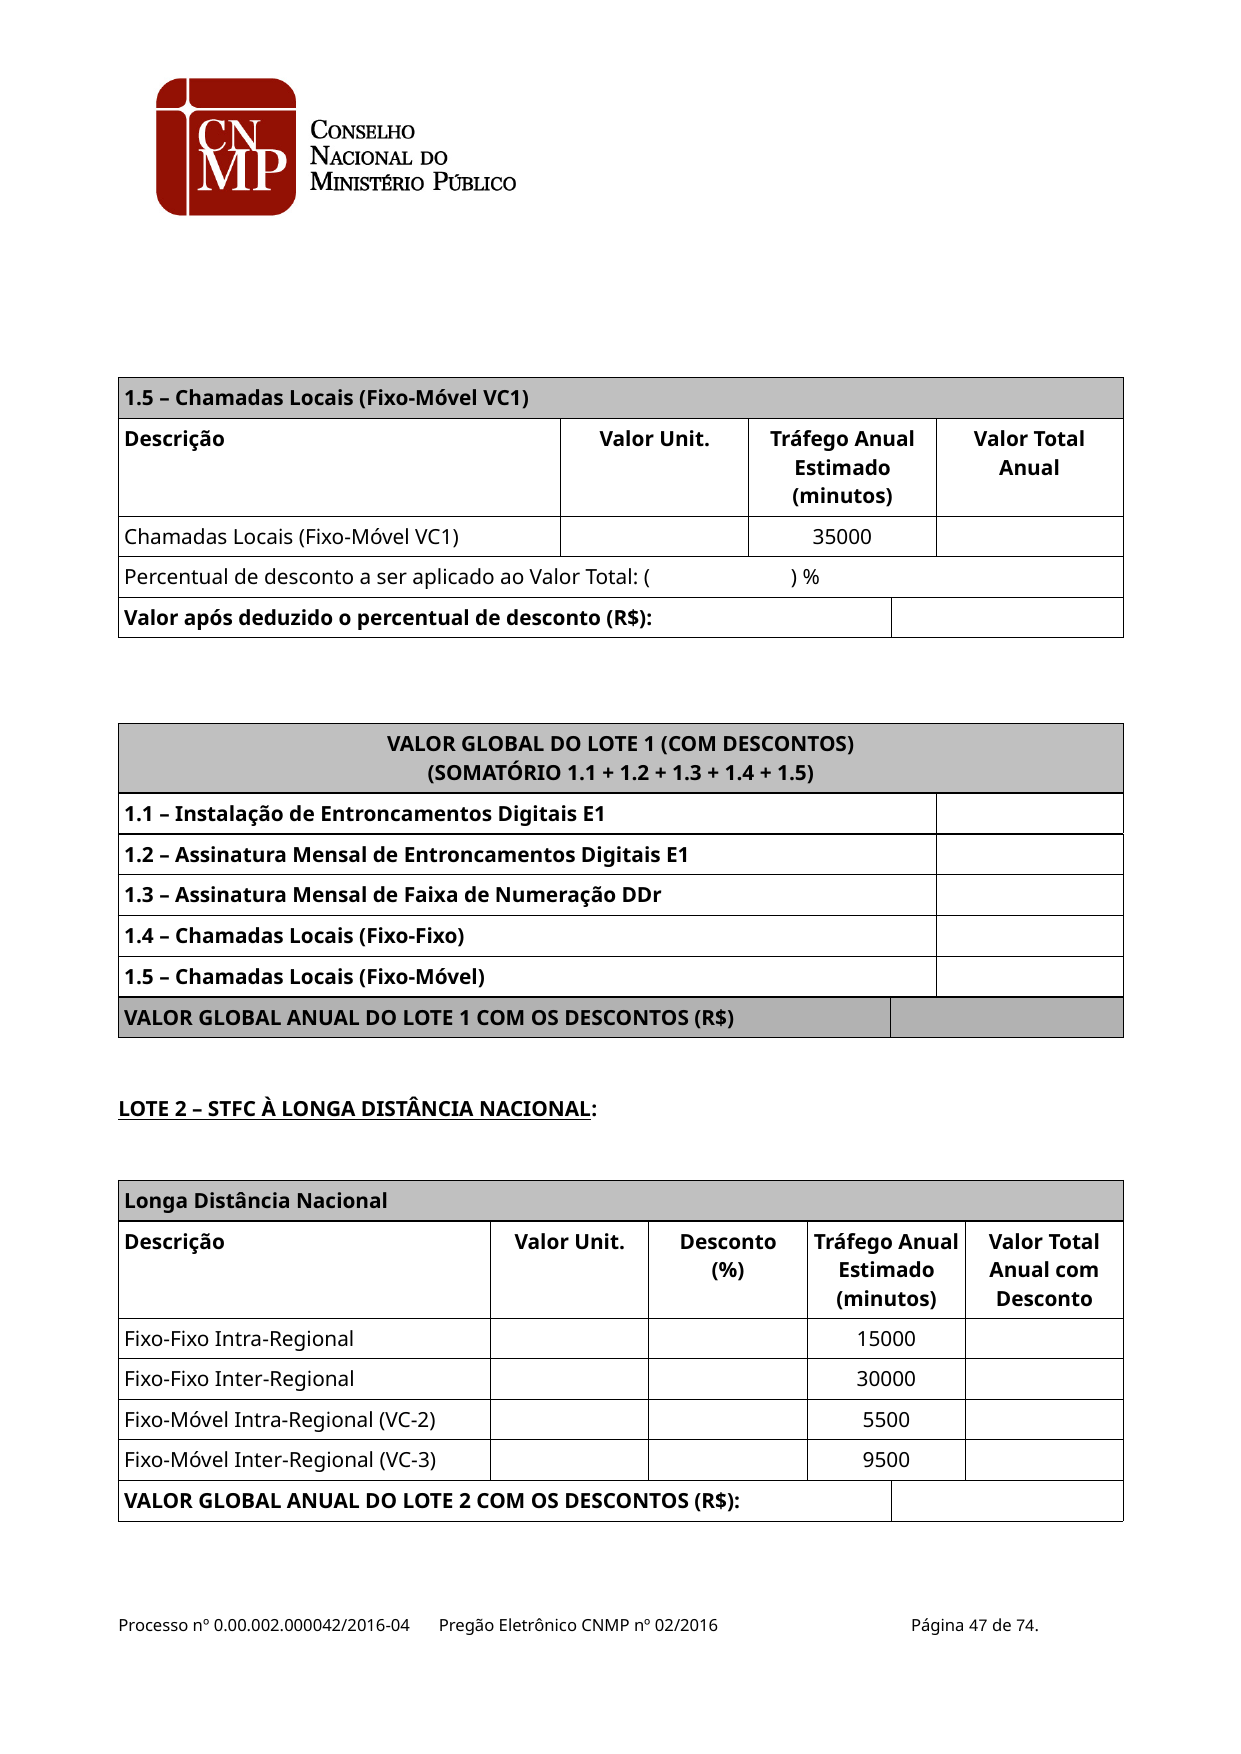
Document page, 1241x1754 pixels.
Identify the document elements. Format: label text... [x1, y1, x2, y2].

table_cell [937, 957, 1123, 996]
table_cell Fixo-Móvel Intra-Regional (VC-2) [119, 1400, 490, 1439]
table_header Descrição [119, 419, 560, 516]
table_cell Percentual de desconto a ser aplicado ao Valor Total: ( ) % [119, 557, 1123, 596]
table_header [937, 794, 1123, 833]
table_cell Fixo-Móvel Inter-Regional (VC-3) [119, 1440, 490, 1479]
table_header [891, 998, 1123, 1037]
table_header [892, 598, 1123, 637]
table_header Longa Distância Nacional [119, 1181, 1123, 1220]
table_header 1.3 – Assinatura Mensal de Faixa de Numeração DDr [119, 875, 936, 915]
table_header VALOR GLOBAL ANUAL DO LOTE 2 COM OS DESCONTOS (R$): [119, 1481, 891, 1521]
table_header Valor Unit. [561, 419, 748, 516]
table_header [892, 1481, 1123, 1521]
table_cell 35000 [749, 517, 936, 556]
table_header Tráfego Anual Estimado (minutos) [808, 1222, 965, 1318]
table_header Valor Unit. [491, 1222, 648, 1318]
table_cell 1.5 – Chamadas Locais (Fixo-Móvel) [119, 957, 936, 996]
table_cell Fixo-Fixo Inter-Regional [119, 1359, 490, 1399]
table_cell [649, 1400, 807, 1439]
table_cell [561, 517, 748, 556]
table_header [937, 875, 1123, 915]
table_header Descrição [119, 1222, 490, 1318]
table_cell [966, 1319, 1123, 1358]
table_header Tráfego Anual Estimado (minutos) [749, 419, 936, 516]
table_header VALOR GLOBAL DO LOTE 1 (COM DESCONTOS) (SOMATÓRIO 1.1 + 1.2 + 1.3 + 1.4 + 1.5) [119, 724, 1123, 792]
table_cell [649, 1359, 807, 1399]
table_header 1.5 – Chamadas Locais (Fixo-Móvel VC1) [119, 378, 1123, 418]
table_header [937, 916, 1123, 956]
text LOTE 2 – STFC À LONGA DISTÂNCIA NACIONAL: [118, 1094, 1122, 1123]
table_header Valor Total Anual com Desconto [966, 1222, 1123, 1318]
table_cell [937, 517, 1123, 556]
table_header [937, 835, 1123, 874]
table_cell 30000 [808, 1359, 965, 1399]
table_cell [649, 1440, 807, 1479]
table_header Valor após deduzido o percentual de desconto (R$): [119, 598, 891, 637]
table_header VALOR GLOBAL ANUAL DO LOTE 1 COM OS DESCONTOS (R$) [119, 998, 890, 1037]
table_cell [966, 1440, 1123, 1479]
table_cell [966, 1400, 1123, 1439]
table_header 1.2 – Assinatura Mensal de Entroncamentos Digitais E1 [119, 835, 936, 874]
table_header Desconto (%) [649, 1222, 807, 1318]
table_header 1.1 – Instalação de Entroncamentos Digitais E1 [119, 794, 936, 833]
table_cell [491, 1359, 648, 1399]
table_cell 9500 [808, 1440, 965, 1479]
table_cell [649, 1319, 807, 1358]
table_cell [491, 1440, 648, 1479]
table_header 1.4 – Chamadas Locais (Fixo-Fixo) [119, 916, 936, 956]
table_header Valor Total Anual [937, 419, 1123, 516]
table_cell Chamadas Locais (Fixo-Móvel VC1) [119, 517, 560, 556]
table_cell [491, 1400, 648, 1439]
table_cell [966, 1359, 1123, 1399]
table_cell [491, 1319, 648, 1358]
table_cell 15000 [808, 1319, 965, 1358]
table_cell Fixo-Fixo Intra-Regional [119, 1319, 490, 1358]
table_cell 5500 [808, 1400, 965, 1439]
